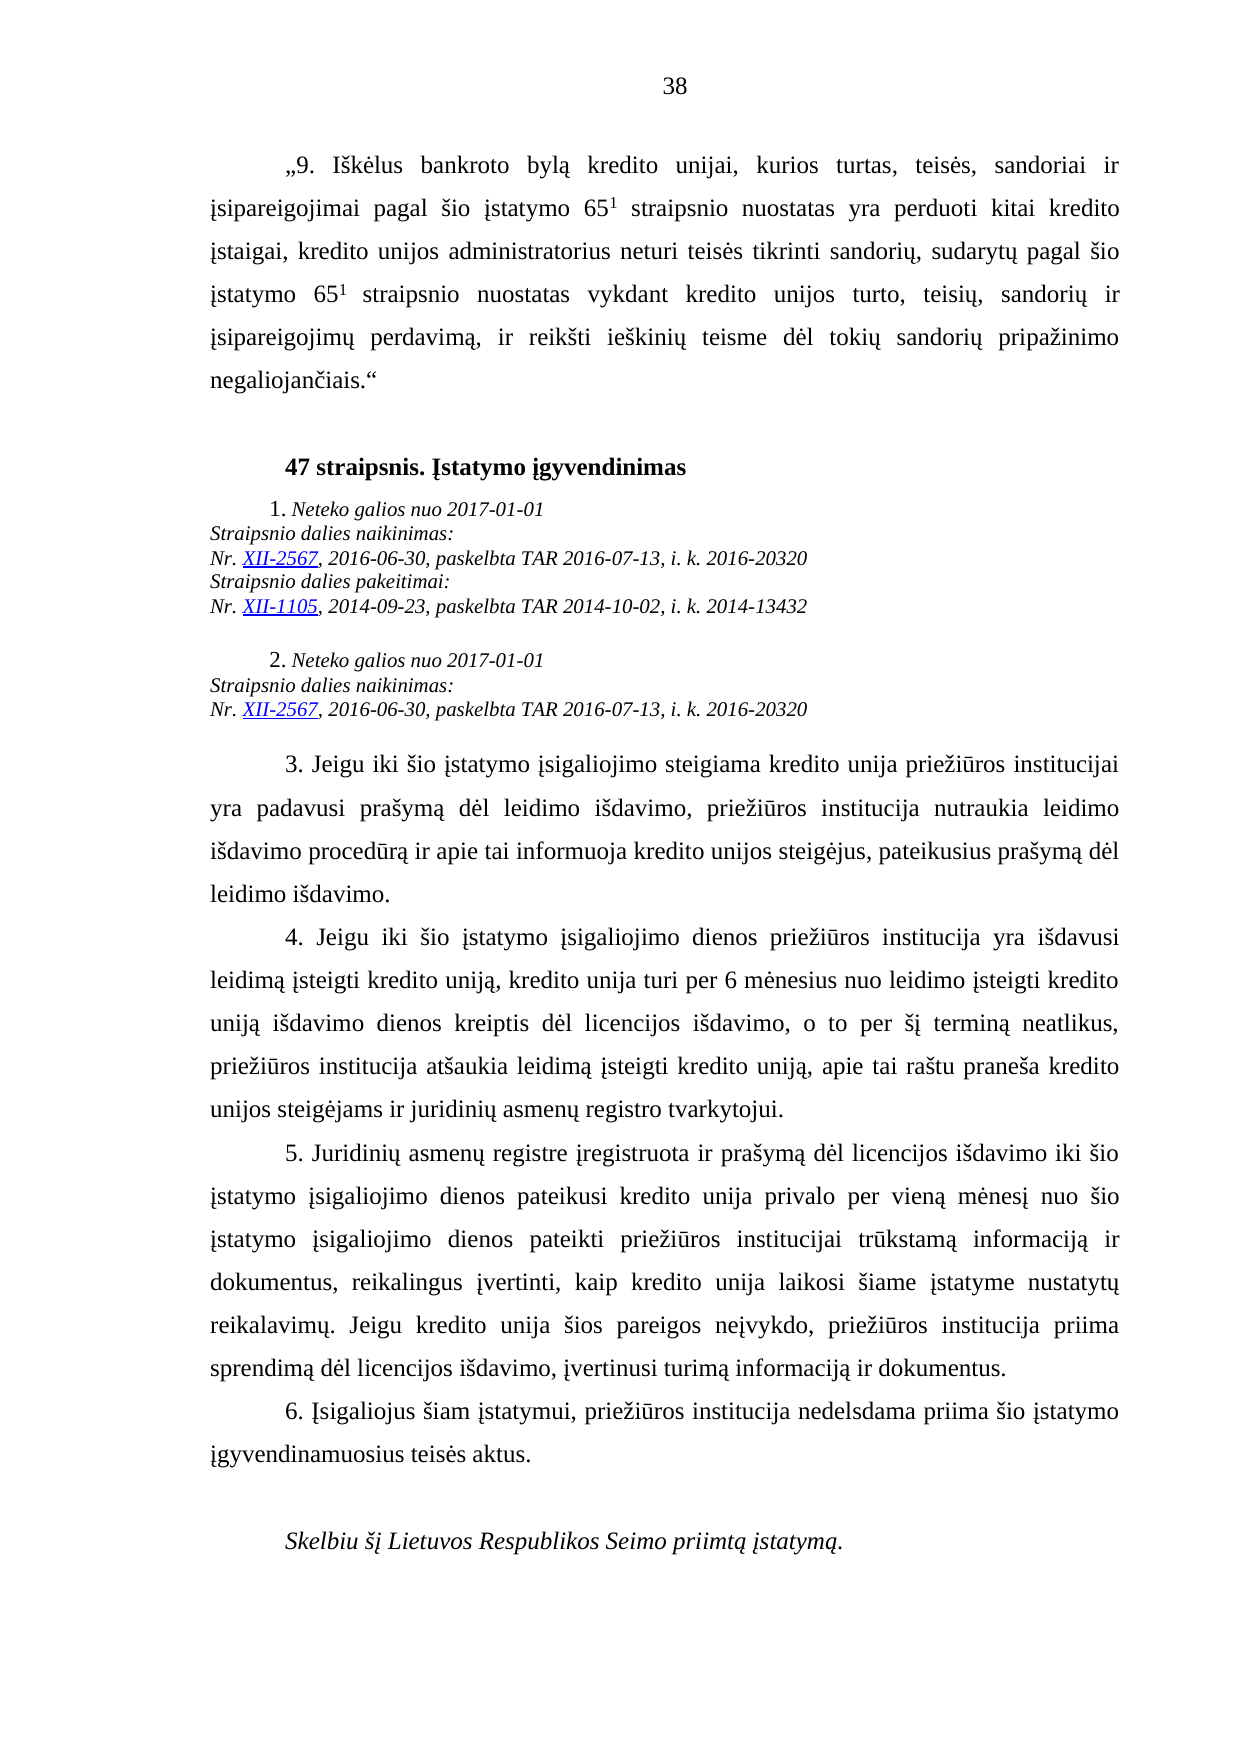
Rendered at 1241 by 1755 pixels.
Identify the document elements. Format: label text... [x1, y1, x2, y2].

text Nr. XII-1105, 2014-09-23, paskelbta TAR 2014-10-02, i. k. 2014-13432 [210, 593, 1120, 618]
text Straipsnio dalies naikinimas: [210, 521, 1120, 545]
text 47 straipsnis. Įstatymo įgyvendinimas [210, 452, 1120, 481]
text 6. Įsigaliojus šiam įstatymui, priežiūros institucija nedelsdama priima šio įstatymo įgyvendinamuosius teisės aktus. [210, 1396, 1120, 1468]
text Nr. XII-2567, 2016-06-30, paskelbta TAR 2016-07-13, i. k. 2016-20320 [210, 697, 1120, 721]
text „9. Iškėlus bankroto bylą kredito unijai, kurios turtas, teisės, sandoriai ir įsipareigojimai pagal šio įstatymo 651 straipsnio nuostatas yra perduoti kitai kredito įstaigai, kredito unijos administratorius neturi teisės tikrinti sandorių, sudarytų pagal šio įstatymo 651 straipsnio nuostatas vykdant kredito unijos turto, teisių, sandorių ir įsipareigojimų perdavimą, ir reikšti ieškinių teisme dėl tokių sandorių pripažinimo negaliojančiais.“ [210, 150, 1120, 394]
text 4. Jeigu iki šio įstatymo įsigaliojimo dienos priežiūros institucija yra išdavusi leidimą įsteigti kredito uniją, kredito unija turi per 6 mėnesius nuo leidimo įsteigti kredito uniją išdavimo dienos kreiptis dėl licencijos išdavimo, o to per šį terminą neatlikus, priežiūros institucija atšaukia leidimą įsteigti kredito uniją, apie tai raštu praneša kredito unijos steigėjams ir juridinių asmenų registro tvarkytojui. [210, 922, 1120, 1123]
text 1. Neteko galios nuo 2017-01-01 [210, 495, 1120, 521]
text Skelbiu šį Lietuvos Respublikos Seimo priimtą įstatymą. [210, 1526, 1120, 1554]
text 2. Neteko galios nuo 2017-01-01 [210, 646, 1120, 673]
text 3. Jeigu iki šio įstatymo įsigaliojimo steigiama kredito unija priežiūros institucijai yra padavusi prašymą dėl leidimo išdavimo, priežiūros institucija nutraukia leidimo išdavimo procedūrą ir apie tai informuoja kredito unijos steigėjus, pateikusius prašymą dėl leidimo išdavimo. [210, 749, 1120, 908]
text Straipsnio dalies pakeitimai: [210, 569, 1120, 593]
text Nr. XII-2567, 2016-06-30, paskelbta TAR 2016-07-13, i. k. 2016-20320 [210, 545, 1120, 569]
text 5. Juridinių asmenų registre įregistruota ir prašymą dėl licencijos išdavimo iki šio įstatymo įsigaliojimo dienos pateikusi kredito unija privalo per vieną mėnesį nuo šio įstatymo įsigaliojimo dienos pateikti priežiūros institucijai trūkstamą informaciją ir dokumentus, reikalingus įvertinti, kaip kredito unija laikosi šiame įstatyme nustatytų reikalavimų. Jeigu kredito unija šios pareigos neįvykdo, priežiūros institucija priima sprendimą dėl licencijos išdavimo, įvertinusi turimą informaciją ir dokumentus. [210, 1138, 1120, 1382]
text Straipsnio dalies naikinimas: [210, 673, 1120, 697]
